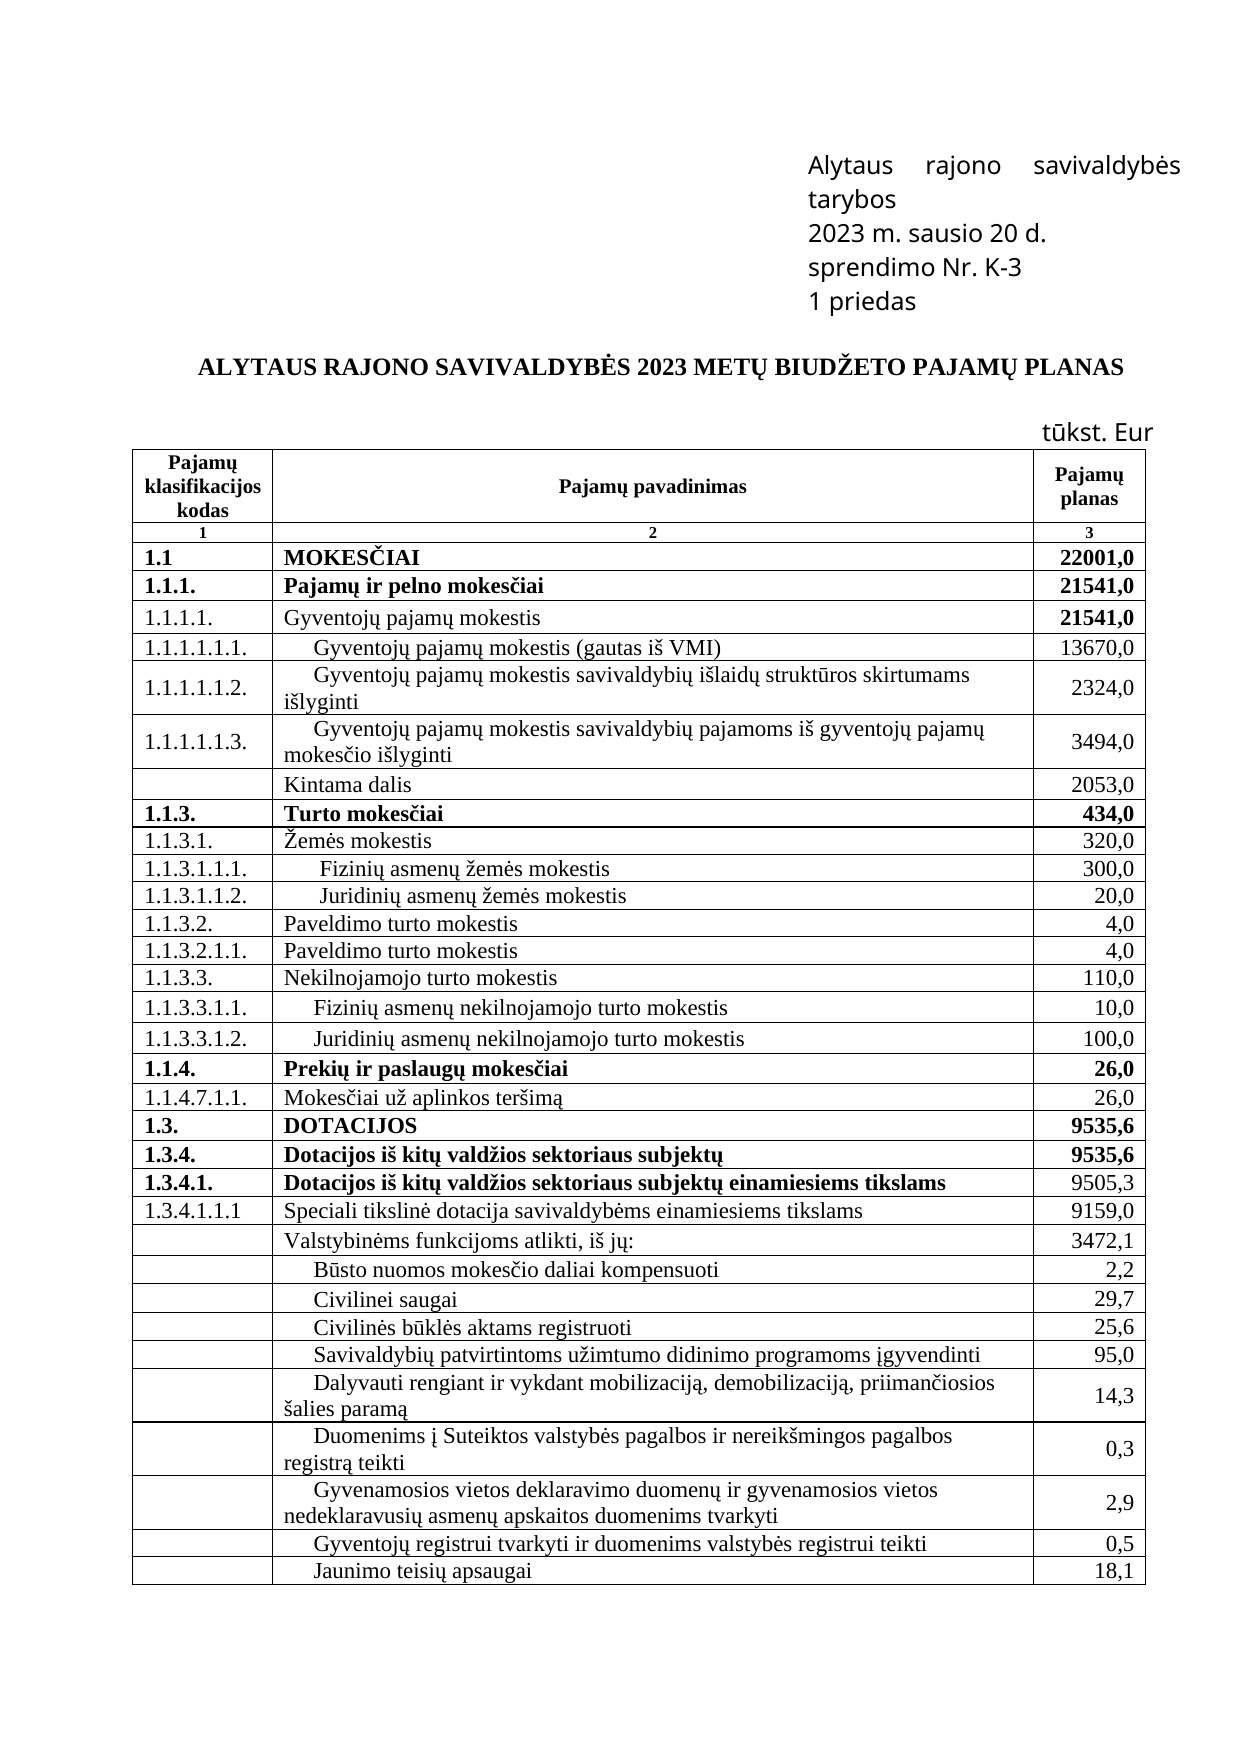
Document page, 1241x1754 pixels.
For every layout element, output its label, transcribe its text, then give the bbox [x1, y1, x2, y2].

table_cell 20,0 [1034, 882, 1145, 909]
table_cell 1.3. [133, 1111, 272, 1140]
table_cell Žemės mokestis [273, 828, 1033, 854]
table_cell [133, 1557, 272, 1584]
table_cell Civilinei saugai [273, 1284, 1033, 1312]
text sprendimo Nr. K-3 [808, 250, 1181, 284]
table_cell 1.1.3.2.1.1. [133, 937, 272, 963]
table_cell 300,0 [1034, 855, 1145, 881]
table_cell [133, 1530, 272, 1556]
table_cell Fizinių asmenų žemės mokestis [273, 855, 1033, 881]
table_cell 1.1.3.1.1.2. [133, 882, 272, 909]
table_cell Juridinių asmenų žemės mokestis [273, 882, 1033, 909]
table_cell MOKESČIAI [273, 543, 1033, 570]
table_cell 13670,0 [1034, 634, 1145, 660]
table_cell 100,0 [1034, 1023, 1145, 1053]
table_cell 21541,0 [1034, 601, 1145, 633]
table_cell [133, 1313, 272, 1340]
text 2023 m. sausio 20 d. [808, 216, 1181, 250]
table_cell 4,0 [1034, 937, 1145, 963]
table_cell 29,7 [1034, 1284, 1145, 1312]
table_cell [133, 769, 272, 799]
table_cell 1.1 [133, 543, 272, 570]
table_cell Fizinių asmenų nekilnojamojo turto mokestis [273, 992, 1033, 1022]
table_cell [133, 1256, 272, 1282]
table_cell 2,9 [1034, 1476, 1145, 1529]
table_cell Turto mokesčiai [273, 800, 1033, 826]
table_cell Gyventojų registrui tvarkyti ir duomenims valstybės registrui teikti [273, 1530, 1033, 1556]
table_cell 1.1.3.3.1.1. [133, 992, 272, 1022]
table_cell 1 [133, 523, 272, 542]
table_cell Juridinių asmenų nekilnojamojo turto mokestis [273, 1023, 1033, 1053]
table_header Pajamų klasifikacijos kodas [133, 450, 272, 522]
table_cell 1.1.1.1.1.3. [133, 715, 272, 768]
table_cell Dotacijos iš kitų valdžios sektoriaus subjektų einamiesiems tikslams [273, 1169, 1033, 1196]
table_cell 1.1.3.1. [133, 828, 272, 854]
table_cell 14,3 [1034, 1369, 1145, 1421]
table_cell 434,0 [1034, 800, 1145, 826]
table_cell Duomenims į Suteiktos valstybės pagalbos ir nereikšmingos pagalbos registrą teikti [273, 1423, 1033, 1475]
table_cell 21541,0 [1034, 571, 1145, 600]
table_cell 2324,0 [1034, 661, 1145, 714]
table_cell 1.1.1.1.1.1. [133, 634, 272, 660]
table_cell Savivaldybių patvirtintoms užimtumo didinimo programoms įgyvendinti [273, 1341, 1033, 1368]
table_cell 9159,0 [1034, 1197, 1145, 1224]
table_cell Būsto nuomos mokesčio daliai kompensuoti [273, 1256, 1033, 1282]
table_cell 9535,6 [1034, 1141, 1145, 1168]
table_cell 1.1.4.7.1.1. [133, 1084, 272, 1110]
table_cell Prekių ir paslaugų mokesčiai [273, 1054, 1033, 1083]
table_cell [133, 1341, 272, 1368]
table_cell 1.1.4. [133, 1054, 272, 1083]
table_cell 4,0 [1034, 910, 1145, 936]
table_cell 26,0 [1034, 1084, 1145, 1110]
table_cell 10,0 [1034, 992, 1145, 1022]
table_cell 1.3.4.1. [133, 1169, 272, 1196]
table_cell 1.1.1.1.1.2. [133, 661, 272, 714]
table_cell Gyventojų pajamų mokestis savivaldybių pajamoms iš gyventojų pajamų mokesčio išlyginti [273, 715, 1033, 768]
table_cell 1.3.4. [133, 1141, 272, 1168]
text 1 priedas [808, 284, 1181, 318]
table_cell 1.1.3.2. [133, 910, 272, 936]
table_cell 9535,6 [1034, 1111, 1145, 1140]
table_cell 1.1.1. [133, 571, 272, 600]
table_cell [133, 1423, 272, 1475]
table_cell Gyventojų pajamų mokestis (gautas iš VMI) [273, 634, 1033, 660]
table_cell Civilinės būklės aktams registruoti [273, 1313, 1033, 1340]
table_cell 1.1.3.3.1.2. [133, 1023, 272, 1053]
table_cell [133, 1225, 272, 1255]
table_cell 1.1.3. [133, 800, 272, 826]
table_cell 1.3.4.1.1.1 [133, 1197, 272, 1224]
text tūkst. Eur [133, 415, 1190, 449]
table_cell 95,0 [1034, 1341, 1145, 1368]
table_cell [133, 1284, 272, 1312]
table_cell 1.1.3.1.1.1. [133, 855, 272, 881]
table_cell Jaunimo teisių apsaugai [273, 1557, 1033, 1584]
table_cell 1.1.3.3. [133, 965, 272, 991]
table_cell Valstybinėms funkcijoms atlikti, iš jų: [273, 1225, 1033, 1255]
table_cell [133, 1476, 272, 1529]
table_cell 320,0 [1034, 828, 1145, 854]
table_cell Pajamų ir pelno mokesčiai [273, 571, 1033, 600]
table_cell 2,2 [1034, 1256, 1145, 1282]
table_cell Paveldimo turto mokestis [273, 937, 1033, 963]
table_cell Kintama dalis [273, 769, 1033, 799]
table_cell 26,0 [1034, 1054, 1145, 1083]
table_cell 22001,0 [1034, 543, 1145, 570]
table_cell 2 [273, 523, 1033, 542]
table_cell [133, 1369, 272, 1421]
table_cell Speciali tikslinė dotacija savivaldybėms einamiesiems tikslams [273, 1197, 1033, 1224]
table_cell 18,1 [1034, 1557, 1145, 1584]
text ALYTAUS RAJONO SAVIVALDYBĖS 2023 METŲ BIUDŽETO PAJAMŲ PLANAS [133, 352, 1189, 381]
table_cell 2053,0 [1034, 769, 1145, 799]
table_cell 3472,1 [1034, 1225, 1145, 1255]
table_cell Dotacijos iš kitų valdžios sektoriaus subjektų [273, 1141, 1033, 1168]
table_cell DOTACIJOS [273, 1111, 1033, 1140]
table_cell 25,6 [1034, 1313, 1145, 1340]
table_cell Dalyvauti rengiant ir vykdant mobilizaciją, demobilizaciją, priimančiosios šalies paramą [273, 1369, 1033, 1421]
table_cell Paveldimo turto mokestis [273, 910, 1033, 936]
table_header Pajamų pavadinimas [273, 450, 1033, 522]
table_cell 0,5 [1034, 1530, 1145, 1556]
table_cell Nekilnojamojo turto mokestis [273, 965, 1033, 991]
table_cell 110,0 [1034, 965, 1145, 991]
table_cell Gyventojų pajamų mokestis [273, 601, 1033, 633]
table_cell Gyvenamosios vietos deklaravimo duomenų ir gyvenamosios vietos nedeklaravusių asmenų apskaitos duomenims tvarkyti [273, 1476, 1033, 1529]
table_cell 3494,0 [1034, 715, 1145, 768]
table_header Pajamų planas [1034, 450, 1145, 522]
table_cell 0,3 [1034, 1423, 1145, 1475]
table_cell Mokesčiai už aplinkos teršimą [273, 1084, 1033, 1110]
table_cell 1.1.1.1. [133, 601, 272, 633]
table_cell 9505,3 [1034, 1169, 1145, 1196]
text Alytaus rajono savivaldybės tarybos [808, 148, 1181, 216]
table_cell Gyventojų pajamų mokestis savivaldybių išlaidų struktūros skirtumams išlyginti [273, 661, 1033, 714]
table_cell 3 [1034, 523, 1145, 542]
